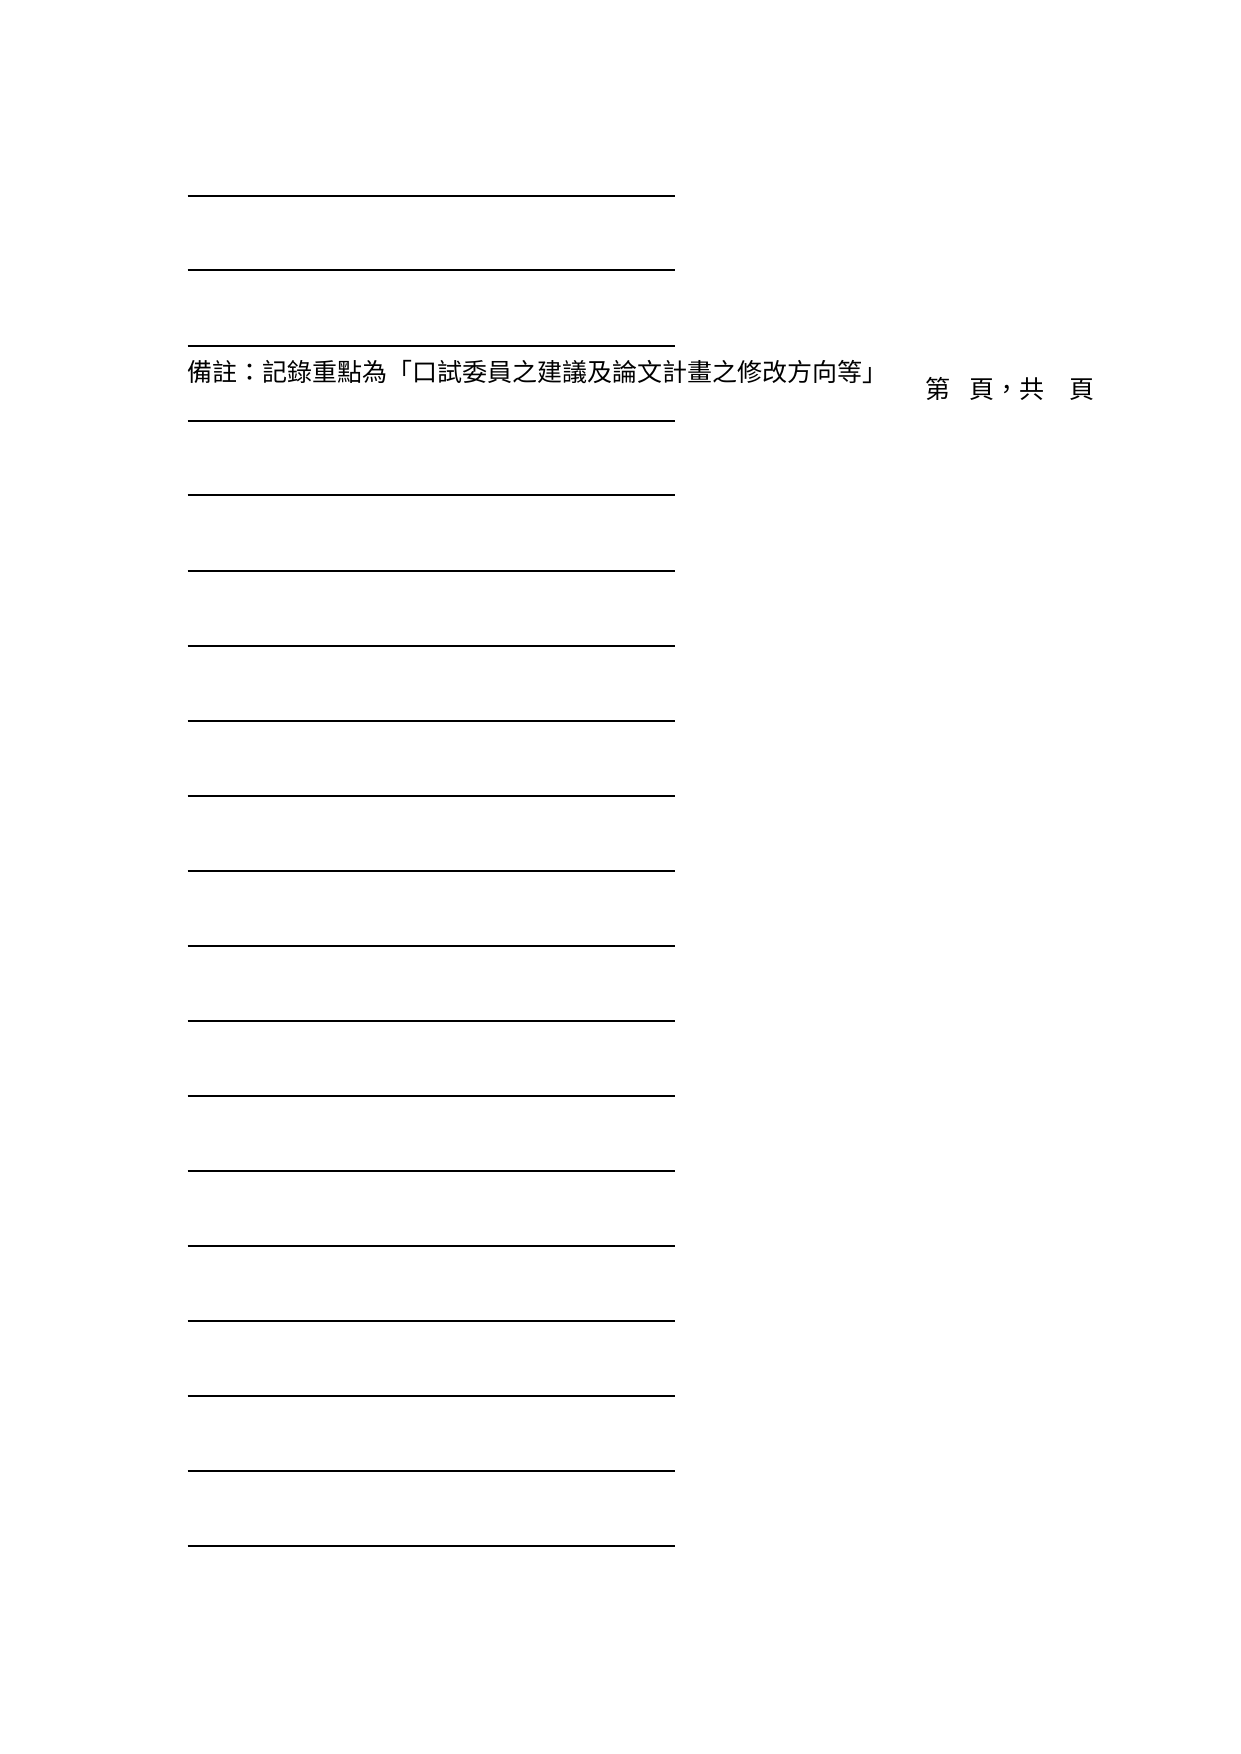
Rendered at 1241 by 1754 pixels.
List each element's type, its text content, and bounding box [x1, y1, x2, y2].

text 備註：記錄重點為「口試委員之建議及論文計畫之修改方向等」 [187, 352, 1053, 389]
text 第 頁，共 頁 [926, 370, 1154, 406]
